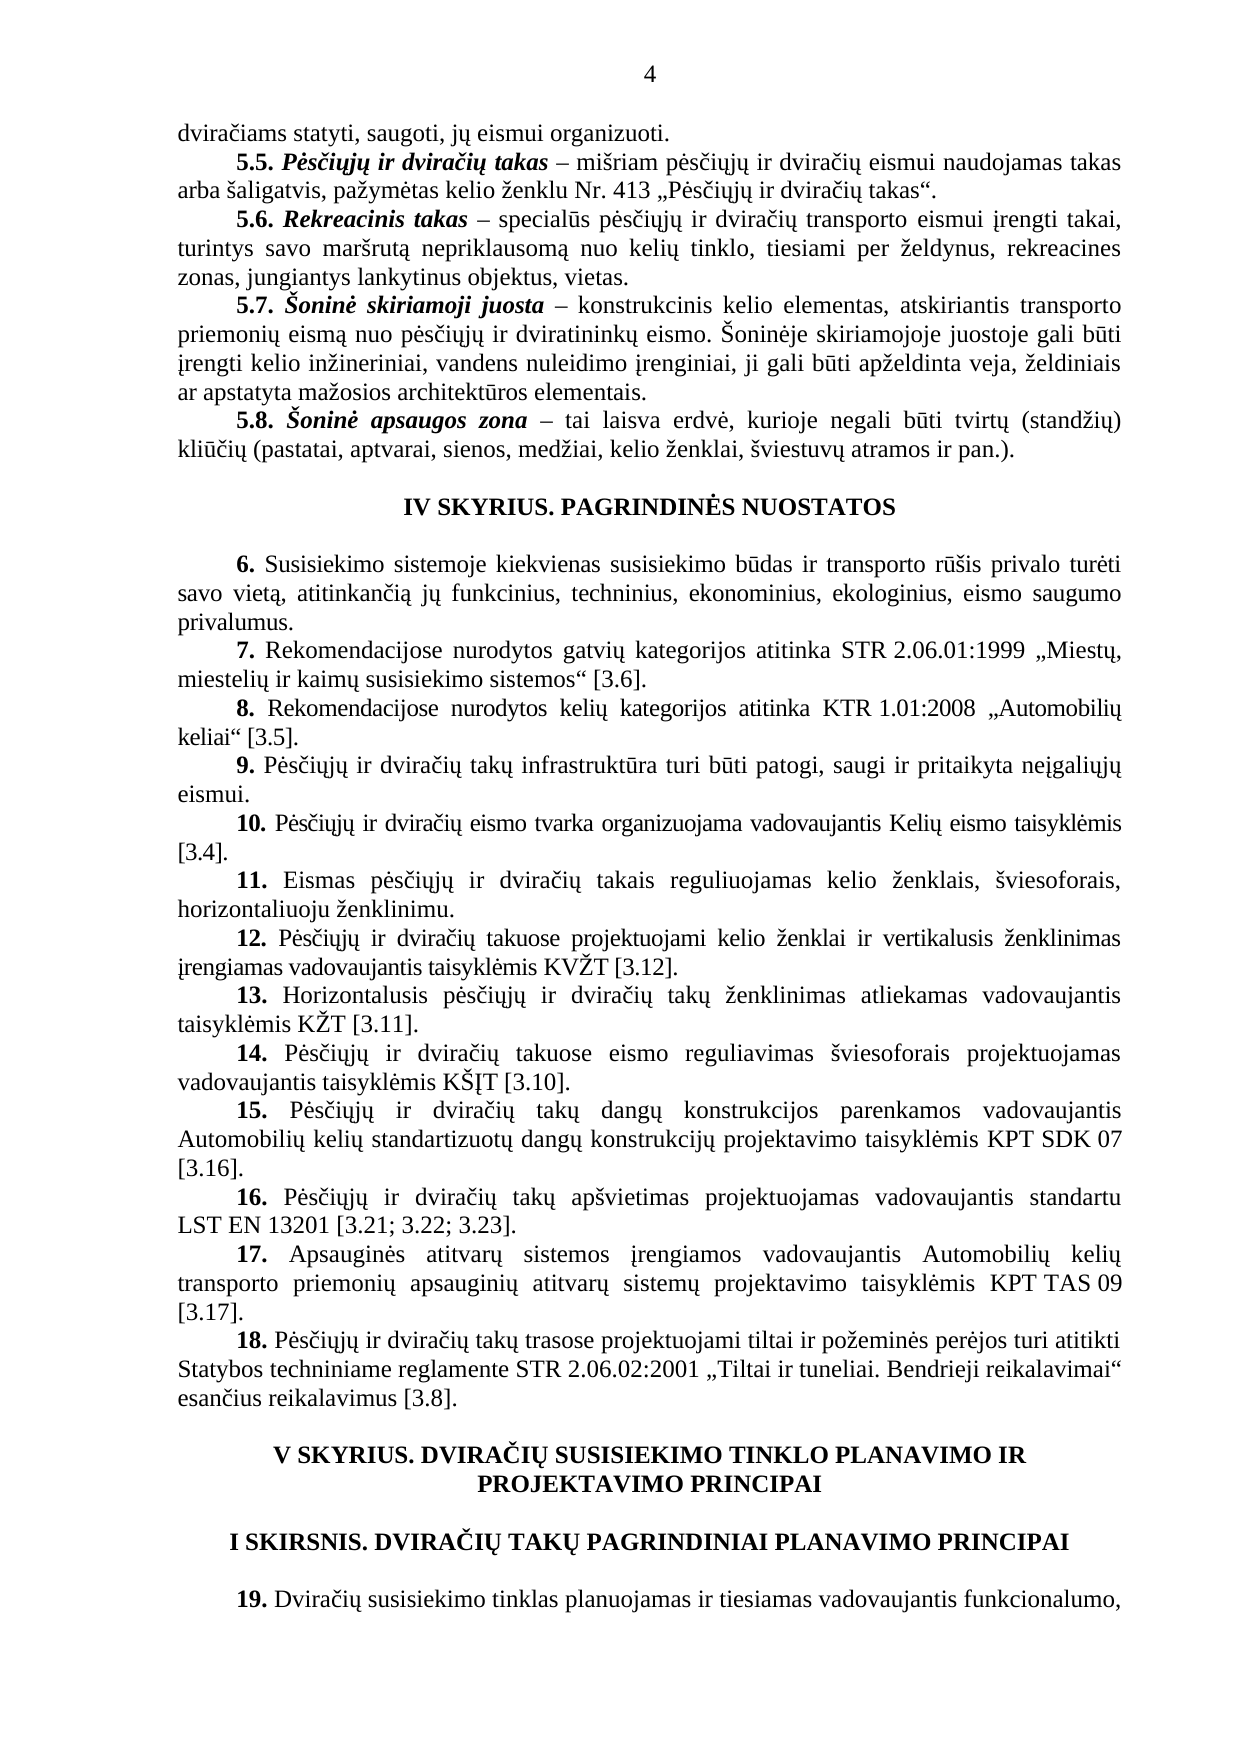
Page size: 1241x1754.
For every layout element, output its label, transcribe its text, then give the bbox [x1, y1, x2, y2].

text V SKYRIUS. DVIRAČIŲ SUSISIEKIMO TINKLO PLANAVIMO IR PROJEKTAVIMO PRINCIPAI [177, 1441, 1122, 1498]
text 18. Pėsčiųjų ir dviračių takų trasose projektuojami tiltai ir požeminės perėjos turi atitikti Statybos techniniame reglamente STR 2.06.02:2001 „Tiltai ir tuneliai. Bendrieji reikalavimai“ esančius reikalavimus [3.8]. [177, 1326, 1122, 1412]
text 15. Pėsčiųjų ir dviračių takų dangų konstrukcijos parenkamos vadovaujantis Automobilių kelių standartizuotų dangų konstrukcijų projektavimo taisyklėmis KPT SDK 07 [3.16]. [177, 1096, 1122, 1182]
text 13. Horizontalusis pėsčiųjų ir dviračių takų ženklinimas atliekamas vadovaujantis taisyklėmis KŽT [3.11]. [177, 981, 1122, 1038]
text 10. Pėsčiųjų ir dviračių eismo tvarka organizuojama vadovaujantis Kelių eismo taisyklėmis [3.4]. [177, 808, 1122, 866]
text 5.7. Šoninė skiriamoji juosta – konstrukcinis kelio elementas, atskiriantis transporto priemonių eismą nuo pėsčiųjų ir dviratininkų eismo. Šoninėje skiriamojoje juostoje gali būti įrengti kelio inžineriniai, vandens nuleidimo įrenginiai, ji gali būti apželdinta veja, želdiniais ar apstatyta mažosios architektūros elementais. [177, 291, 1122, 406]
text 14. Pėsčiųjų ir dviračių takuose eismo reguliavimas šviesoforais projektuojamas vadovaujantis taisyklėmis KŠĮT [3.10]. [177, 1038, 1122, 1096]
text 5.6. Rekreacinis takas – specialūs pėsčiųjų ir dviračių transporto eismui įrengti takai, turintys savo maršrutą nepriklausomą nuo kelių tinklo, tiesiami per želdynus, rekreacines zonas, jungiantys lankytinus objektus, vietas. [177, 204, 1122, 291]
text 11. Eismas pėsčiųjų ir dviračių takais reguliuojamas kelio ženklais, šviesoforais, horizontaliuoju ženklinimu. [177, 866, 1122, 923]
text 12. Pėsčiųjų ir dviračių takuose projektuojami kelio ženklai ir vertikalusis ženklinimas įrengiamas vadovaujantis taisyklėmis KVŽT [3.12]. [177, 923, 1122, 981]
text 16. Pėsčiųjų ir dviračių takų apšvietimas projektuojamas vadovaujantis standartu LST EN 13201 [3.21; 3.22; 3.23]. [177, 1182, 1122, 1239]
text 19. Dviračių susisiekimo tinklas planuojamas ir tiesiamas vadovaujantis funkcionalumo, [177, 1584, 1122, 1613]
text 9. Pėsčiųjų ir dviračių takų infrastruktūra turi būti patogi, saugi ir pritaikyta neįgaliųjų eismui. [177, 751, 1122, 808]
text 5.5. Pėsčiųjų ir dviračių takas – mišriam pėsčiųjų ir dviračių eismui naudojamas takas arba šaligatvis, pažymėtas kelio ženklu Nr. 413 „Pėsčiųjų ir dviračių takas“. [177, 147, 1122, 204]
text IV SKYRIUS. PAGRINDINĖS NUOSTATOS [177, 492, 1122, 521]
text dviračiams statyti, saugoti, jų eismui organizuoti. [177, 118, 1122, 147]
text I SKIRSNIS. DVIRAČIŲ TAKŲ PAGRINDINIAI PLANAVIMO PRINCIPAI [177, 1527, 1122, 1556]
text 8. Rekomendacijose nurodytos kelių kategorijos atitinka KTR 1.01:2008 „Automobilių keliai“ [3.5]. [177, 693, 1122, 751]
text 5.8. Šoninė apsaugos zona – tai laisva erdvė, kurioje negali būti tvirtų (standžių) kliūčių (pastatai, aptvarai, sienos, medžiai, kelio ženklai, šviestuvų atramos ir pan.). [177, 406, 1122, 463]
text 6. Susisiekimo sistemoje kiekvienas susisiekimo būdas ir transporto rūšis privalo turėti savo vietą, atitinkančią jų funkcinius, techninius, ekonominius, ekologinius, eismo saugumo privalumus. [177, 549, 1122, 636]
text 17. Apsauginės atitvarų sistemos įrengiamos vadovaujantis Automobilių kelių transporto priemonių apsauginių atitvarų sistemų projektavimo taisyklėmis KPT TAS 09 [3.17]. [177, 1239, 1122, 1326]
text 7. Rekomendacijose nurodytos gatvių kategorijos atitinka STR 2.06.01:1999 „Miestų, miestelių ir kaimų susisiekimo sistemos“ [3.6]. [177, 636, 1122, 693]
